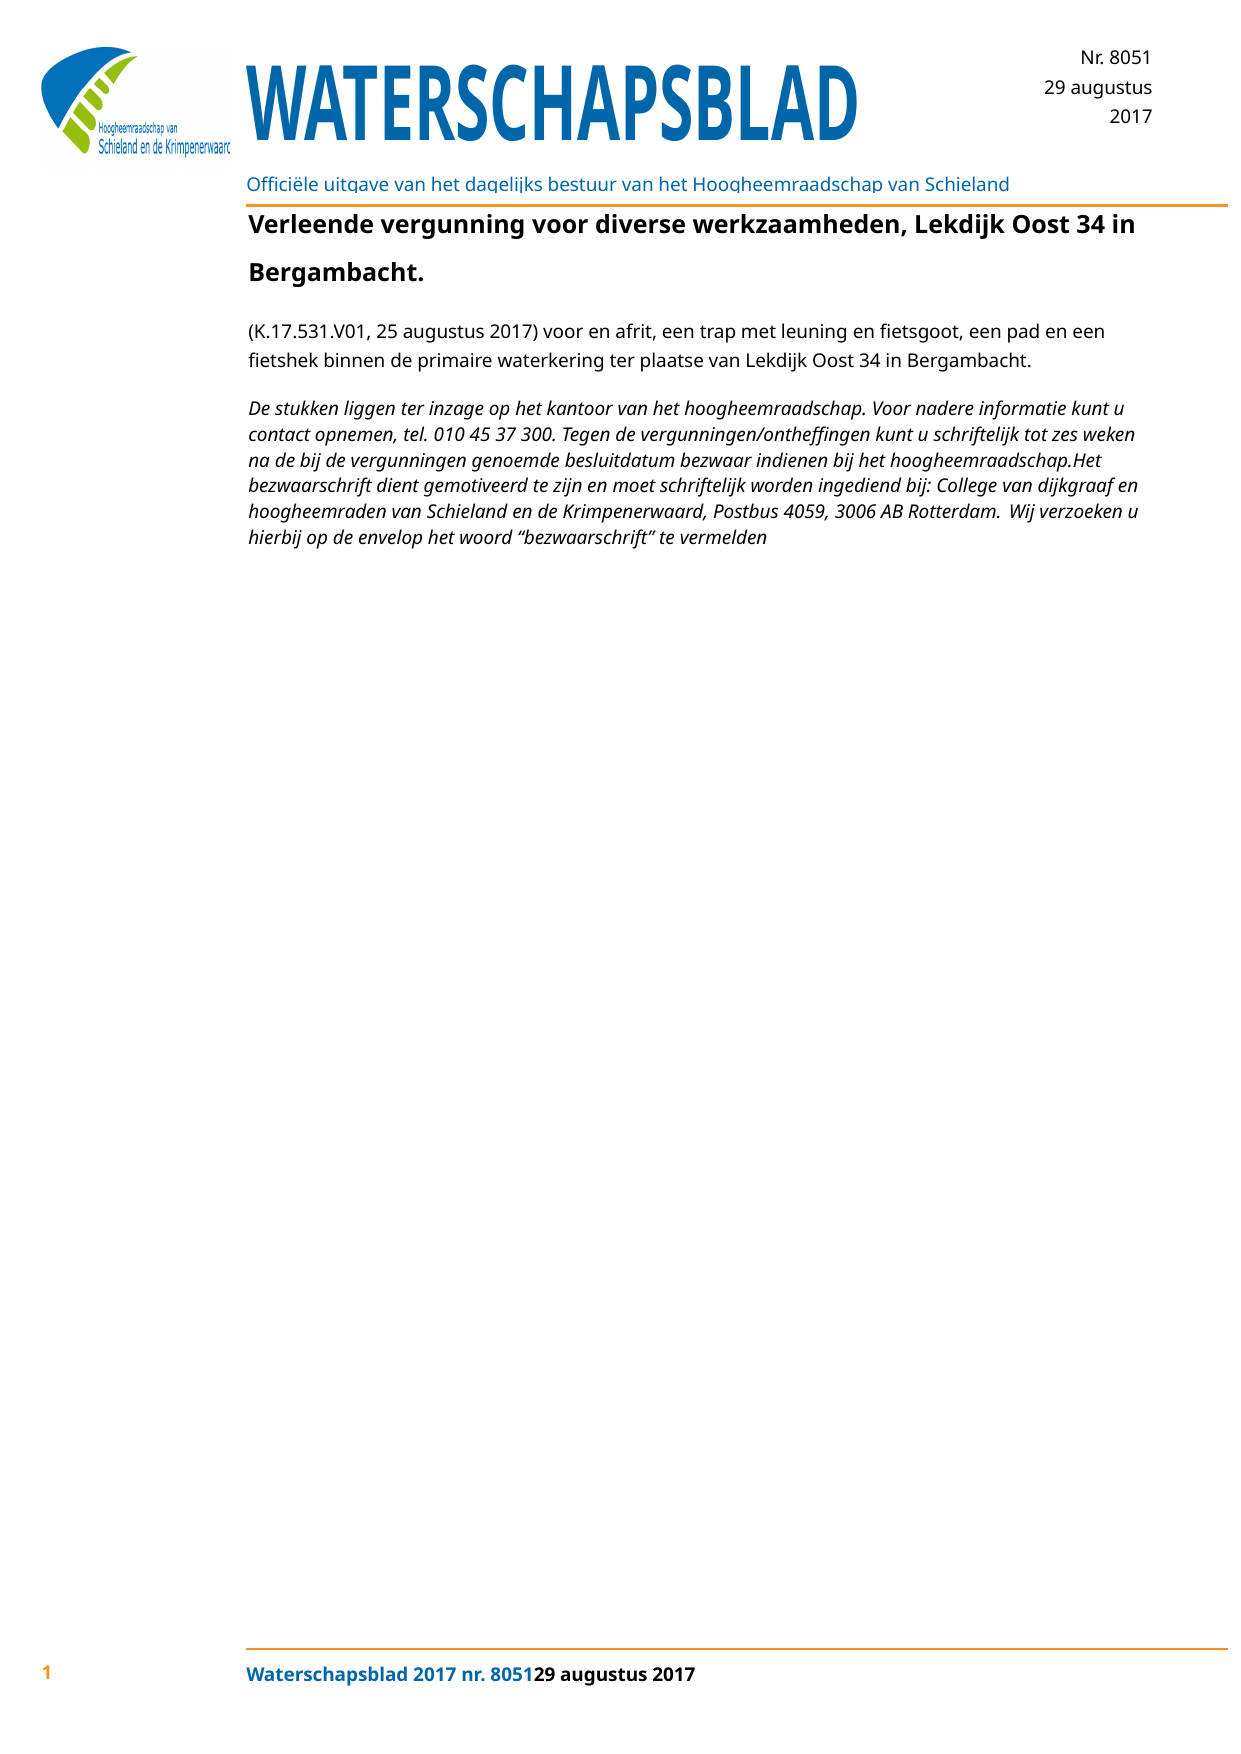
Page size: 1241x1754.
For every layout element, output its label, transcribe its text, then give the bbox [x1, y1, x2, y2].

picture [41, 47, 231, 172]
text (K.17.531.V01, 25 augustus 2017) voor en afrit, een trap met leuning en fietsgoot, een pad en een fietshek binnen de primaire waterkering ter plaatse van Lekdijk Oost 34 in Bergambacht. [248, 318, 1152, 373]
text De stukken liggen ter inzage op het kantoor van het hoogheemraadschap. Voor nadere informatie kunt u contact opnemen, tel. 010 45 37 300. Tegen de vergunningen/ontheffingen kunt u schriftelijk tot zes weken na de bij de vergunningen genoemde besluitdatum bezwaar indienen bij het hoogheemraadschap.Het bezwaarschrift dient gemotiveerd te zijn en moet schriftelijk worden ingediend bij: College van dijkgraaf en hoogheemraden van Schieland en de Krimpenerwaard, Postbus 4059, 3006 AB Rotterdam. Wij verzoeken u hierbij op de envelop het woord “bezwaarschrift” te vermelden [248, 395, 1152, 550]
text Verleende vergunning voor diverse werkzaamheden, Lekdijk Oost 34 in Bergambacht. [248, 207, 1152, 288]
